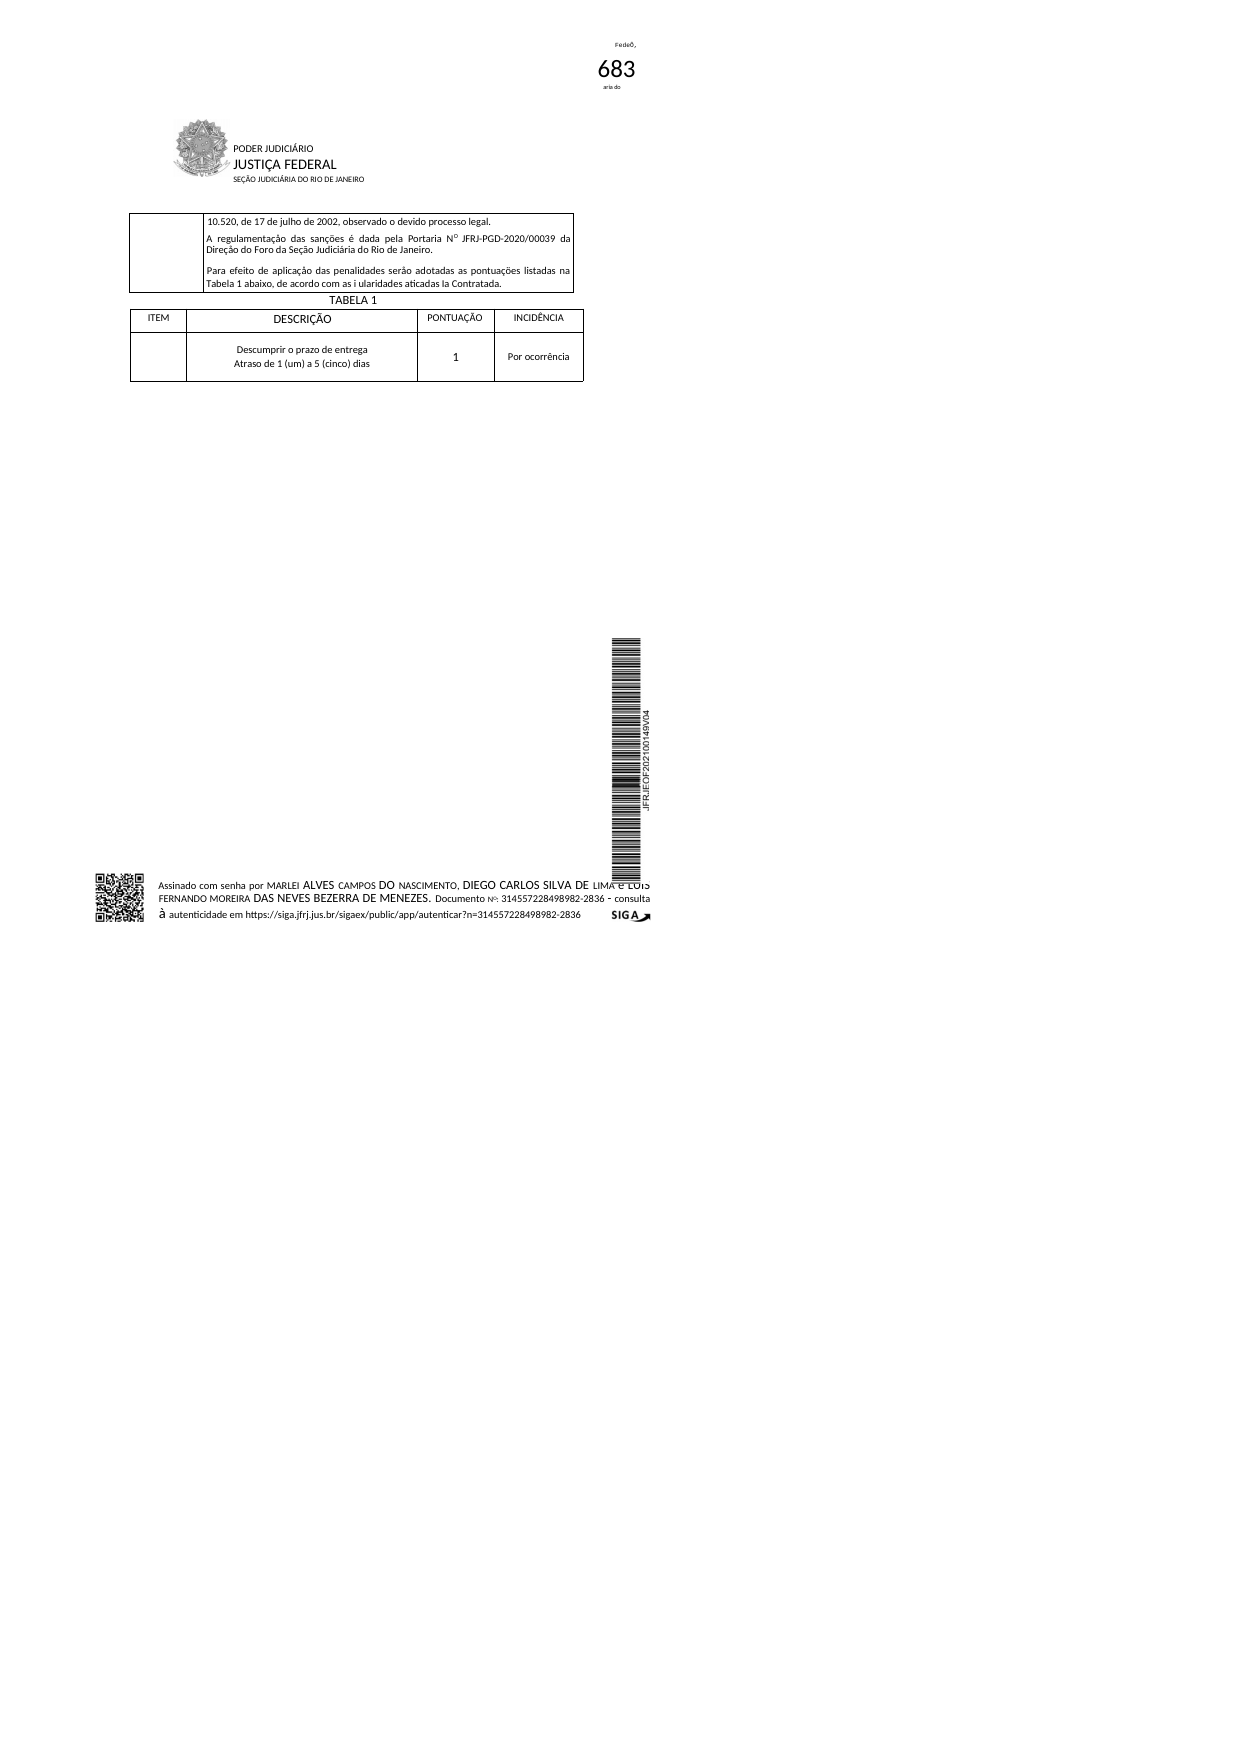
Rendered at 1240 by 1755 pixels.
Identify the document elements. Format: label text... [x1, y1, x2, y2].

table_header INCIDÊNCIA [495, 310, 583, 332]
table_cell Por ocorrência [495, 333, 583, 381]
table_cell [574, 213, 578, 292]
table_header DESCRIÇÃO [187, 310, 417, 332]
text TABELA 1 [150, 293, 556, 308]
table_cell [130, 214, 203, 292]
table_cell Descumprir o prazo de entrega Atraso de 1 (um) a 5 (cinco) dias [187, 333, 417, 381]
table_cell [131, 333, 186, 381]
table_cell 1 [418, 333, 494, 381]
table_cell 10.520, de 17 de julho de 2002, observado o devido processo legal. A regulamentaçåo das sançöes é dada pela Portaria NO JFRJ-PGD-2020/00039 da Direçåo do Foro da Seção Judiciária do Rio de Janeiro. Para efeito de aplicaçåo das penalidades seråo adotadas as pontuaçöes listadas na Tabela 1 abaixo, de acordo com as i ularidades aticadas Ia Contratada. [204, 214, 573, 292]
table_header PONTUAÇÃO [418, 310, 494, 332]
table_header ITEM [131, 310, 186, 332]
